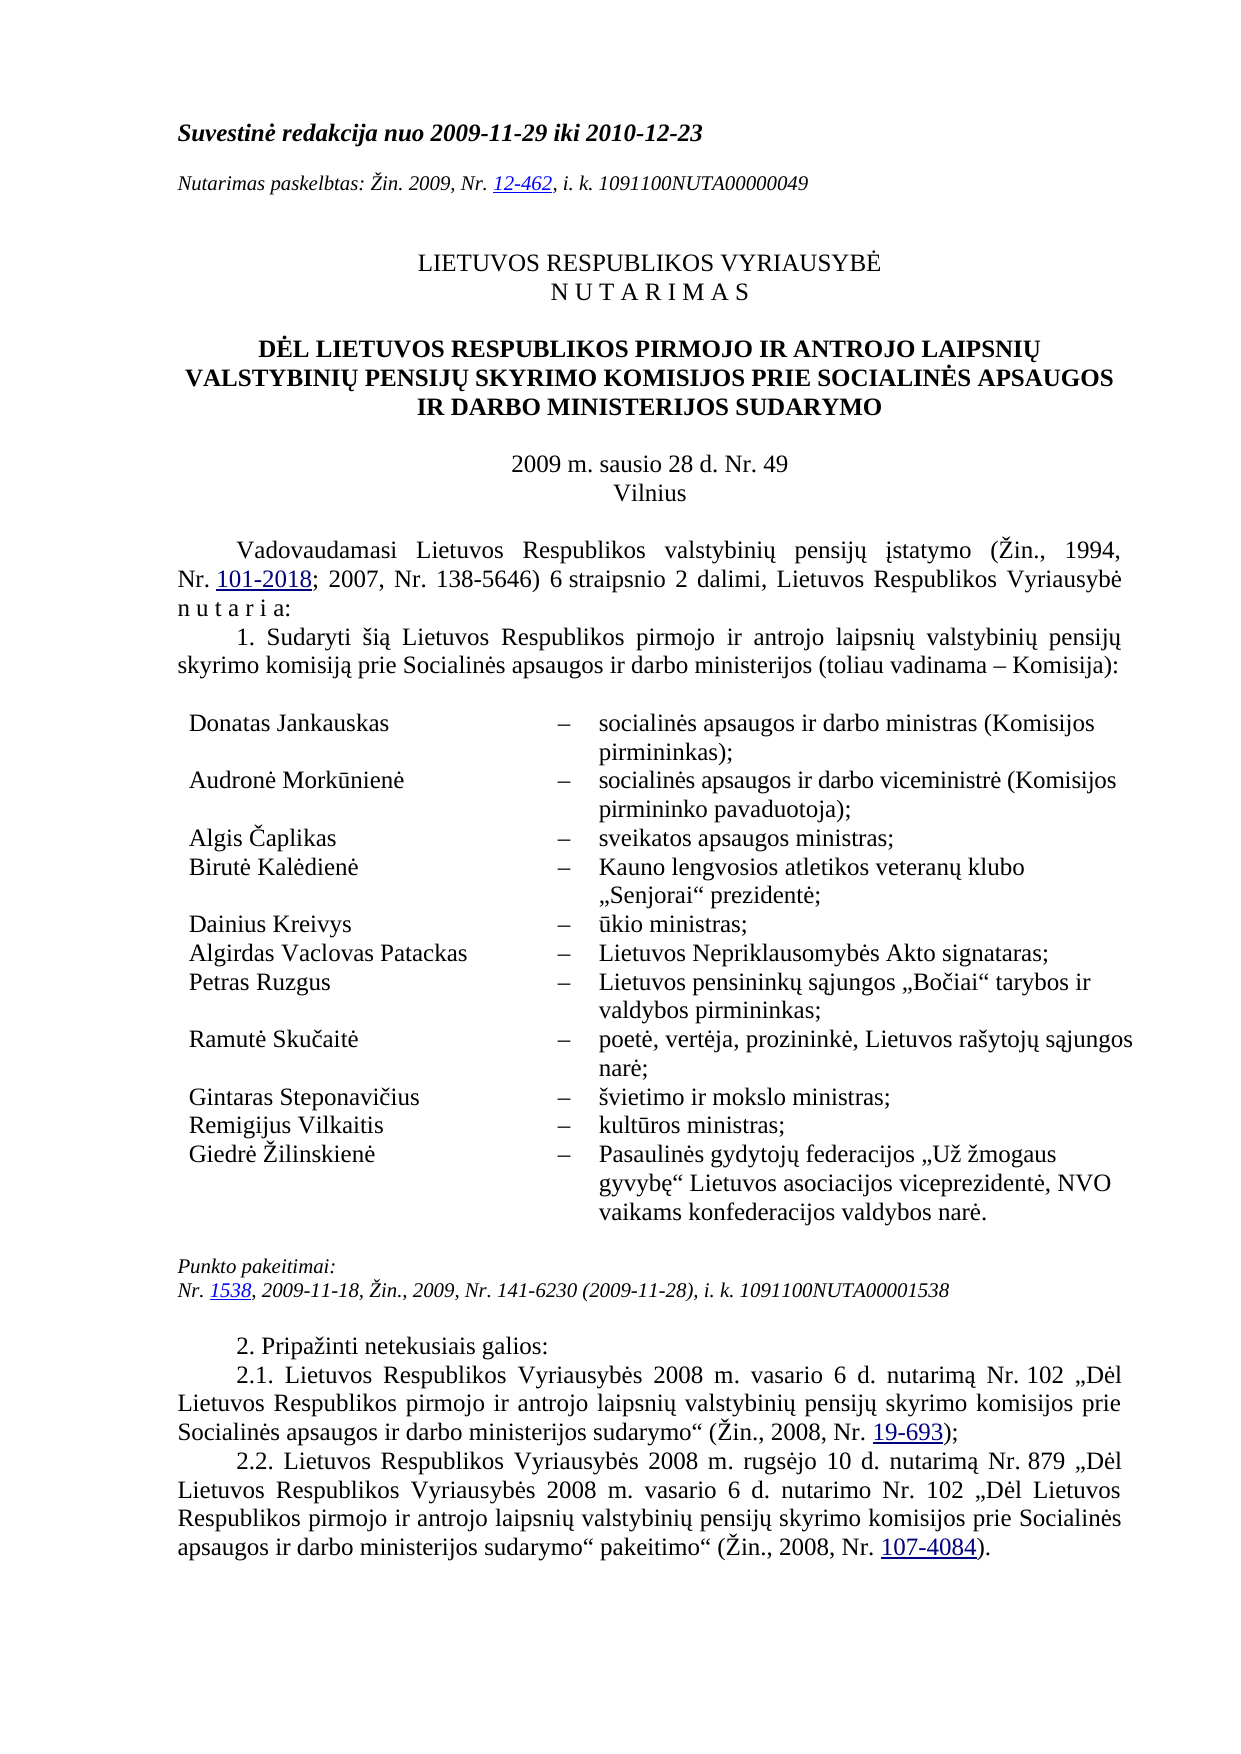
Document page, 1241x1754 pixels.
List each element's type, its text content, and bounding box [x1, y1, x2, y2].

table_cell Petras Ruzgus [177, 967, 546, 1024]
table_cell Lietuvos Nepriklausomybės Akto signataras; [587, 938, 1144, 967]
table_cell Lietuvos pensininkų sąjungos „Bočiai“ tarybos ir valdybos pirmininkas; [587, 967, 1144, 1024]
table_cell – [546, 765, 587, 823]
table_cell – [546, 852, 587, 909]
table_cell – [546, 967, 587, 1024]
text 2. Pripažinti netekusiais galios: [177, 1331, 1122, 1360]
table_cell Gintaras Steponavičius [177, 1082, 546, 1110]
text Vilnius [177, 478, 1122, 507]
table_cell Audronė Morkūnienė [177, 765, 546, 823]
text 2.2. Lietuvos Respublikos Vyriausybės 2008 m. rugsėjo 10 d. nutarimą Nr. 879 „Dėl Lietuvos Respublikos Vyriausybės 2008 m. vasario 6 d. nutarimo Nr. 102 „Dėl Lietuvos Respublikos pirmojo ir antrojo laipsnių valstybinių pensijų skyrimo komisijos prie Socialinės apsaugos ir darbo ministerijos sudarymo“ pakeitimo“ (Žin., 2008, Nr. 107-4084). [177, 1446, 1122, 1561]
table_header Donatas Jankauskas [177, 708, 546, 765]
table_cell – [546, 1082, 587, 1110]
text 1. Sudaryti šią Lietuvos Respublikos pirmojo ir antrojo laipsnių valstybinių pensijų skyrimo komisiją prie Socialinės apsaugos ir darbo ministerijos (toliau vadinama – Komisija): [177, 622, 1122, 679]
table_cell Algis Čaplikas [177, 823, 546, 852]
text Nr. 1538, 2009-11-18, Žin., 2009, Nr. 141-6230 (2009-11-28), i. k. 1091100NUTA00001538 [177, 1278, 1122, 1302]
text Nutarimas paskelbtas: Žin. 2009, Nr. 12-462, i. k. 1091100NUTA00000049 [177, 171, 1122, 195]
table_cell Algirdas Vaclovas Patackas [177, 938, 546, 967]
table_cell Kauno lengvosios atletikos veteranų klubo „Senjorai“ prezidentė; [587, 852, 1144, 909]
text Punkto pakeitimai: [177, 1254, 1122, 1278]
text Vadovaudamasi Lietuvos Respublikos valstybinių pensijų įstatymo (Žin., 1994, Nr. 101-2018; 2007, Nr. 138-5646) 6 straipsnio 2 dalimi, Lietuvos Respublikos Vyriausybė nutaria: [177, 535, 1122, 622]
text DĖL LIETUVOS RESPUBLIKOS PIRMOJO IR ANTROJO LAIPSNIŲ VALSTYBINIŲ PENSIJŲ SKYRIMO KOMISIJOS PRIE SOCIALINĖS APSAUGOS IR DARBO MINISTERIJOS SUDARYMO [177, 334, 1122, 420]
text NUTARIMAS [177, 277, 1122, 305]
table_cell poetė, vertėja, prozininkė, Lietuvos rašytojų sąjungos narė; [587, 1024, 1144, 1082]
table_cell sveikatos apsaugos ministras; [587, 823, 1144, 852]
table_cell švietimo ir mokslo ministras; [587, 1082, 1144, 1110]
table_cell kultūros ministras; [587, 1110, 1144, 1139]
table_cell – [546, 823, 587, 852]
table_cell – [546, 909, 587, 938]
table_cell ūkio ministras; [587, 909, 1144, 938]
text Suvestinė redakcija nuo 2009-11-29 iki 2010-12-23 [177, 118, 1122, 147]
table_cell – [546, 1110, 587, 1139]
table_cell Ramutė Skučaitė [177, 1024, 546, 1082]
table_cell Birutė Kalėdienė [177, 852, 546, 909]
table_cell – [546, 1139, 587, 1225]
table_cell Giedrė Žilinskienė [177, 1139, 546, 1225]
table_cell – [546, 938, 587, 967]
table_cell socialinės apsaugos ir darbo viceministrė (Komisijos pirmininko pavaduotoja); [587, 765, 1144, 823]
table_cell Dainius Kreivys [177, 909, 546, 938]
text Lietuvos Respublikos Vyriausybė [177, 248, 1122, 277]
table_cell Remigijus Vilkaitis [177, 1110, 546, 1139]
text 2009 m. sausio 28 d. Nr. 49 [177, 449, 1122, 478]
table_header socialinės apsaugos ir darbo ministras (Komisijos pirmininkas); [587, 708, 1144, 765]
table_header – [546, 708, 587, 765]
table_cell – [546, 1024, 587, 1082]
text 2.1. Lietuvos Respublikos Vyriausybės 2008 m. vasario 6 d. nutarimą Nr. 102 „Dėl Lietuvos Respublikos pirmojo ir antrojo laipsnių valstybinių pensijų skyrimo komisijos prie Socialinės apsaugos ir darbo ministerijos sudarymo“ (Žin., 2008, Nr. 19-693); [177, 1360, 1122, 1446]
table_cell Pasaulinės gydytojų federacijos „Už žmogaus gyvybę“ Lietuvos asociacijos viceprezidentė, NVO vaikams konfederacijos valdybos narė. [587, 1139, 1144, 1225]
